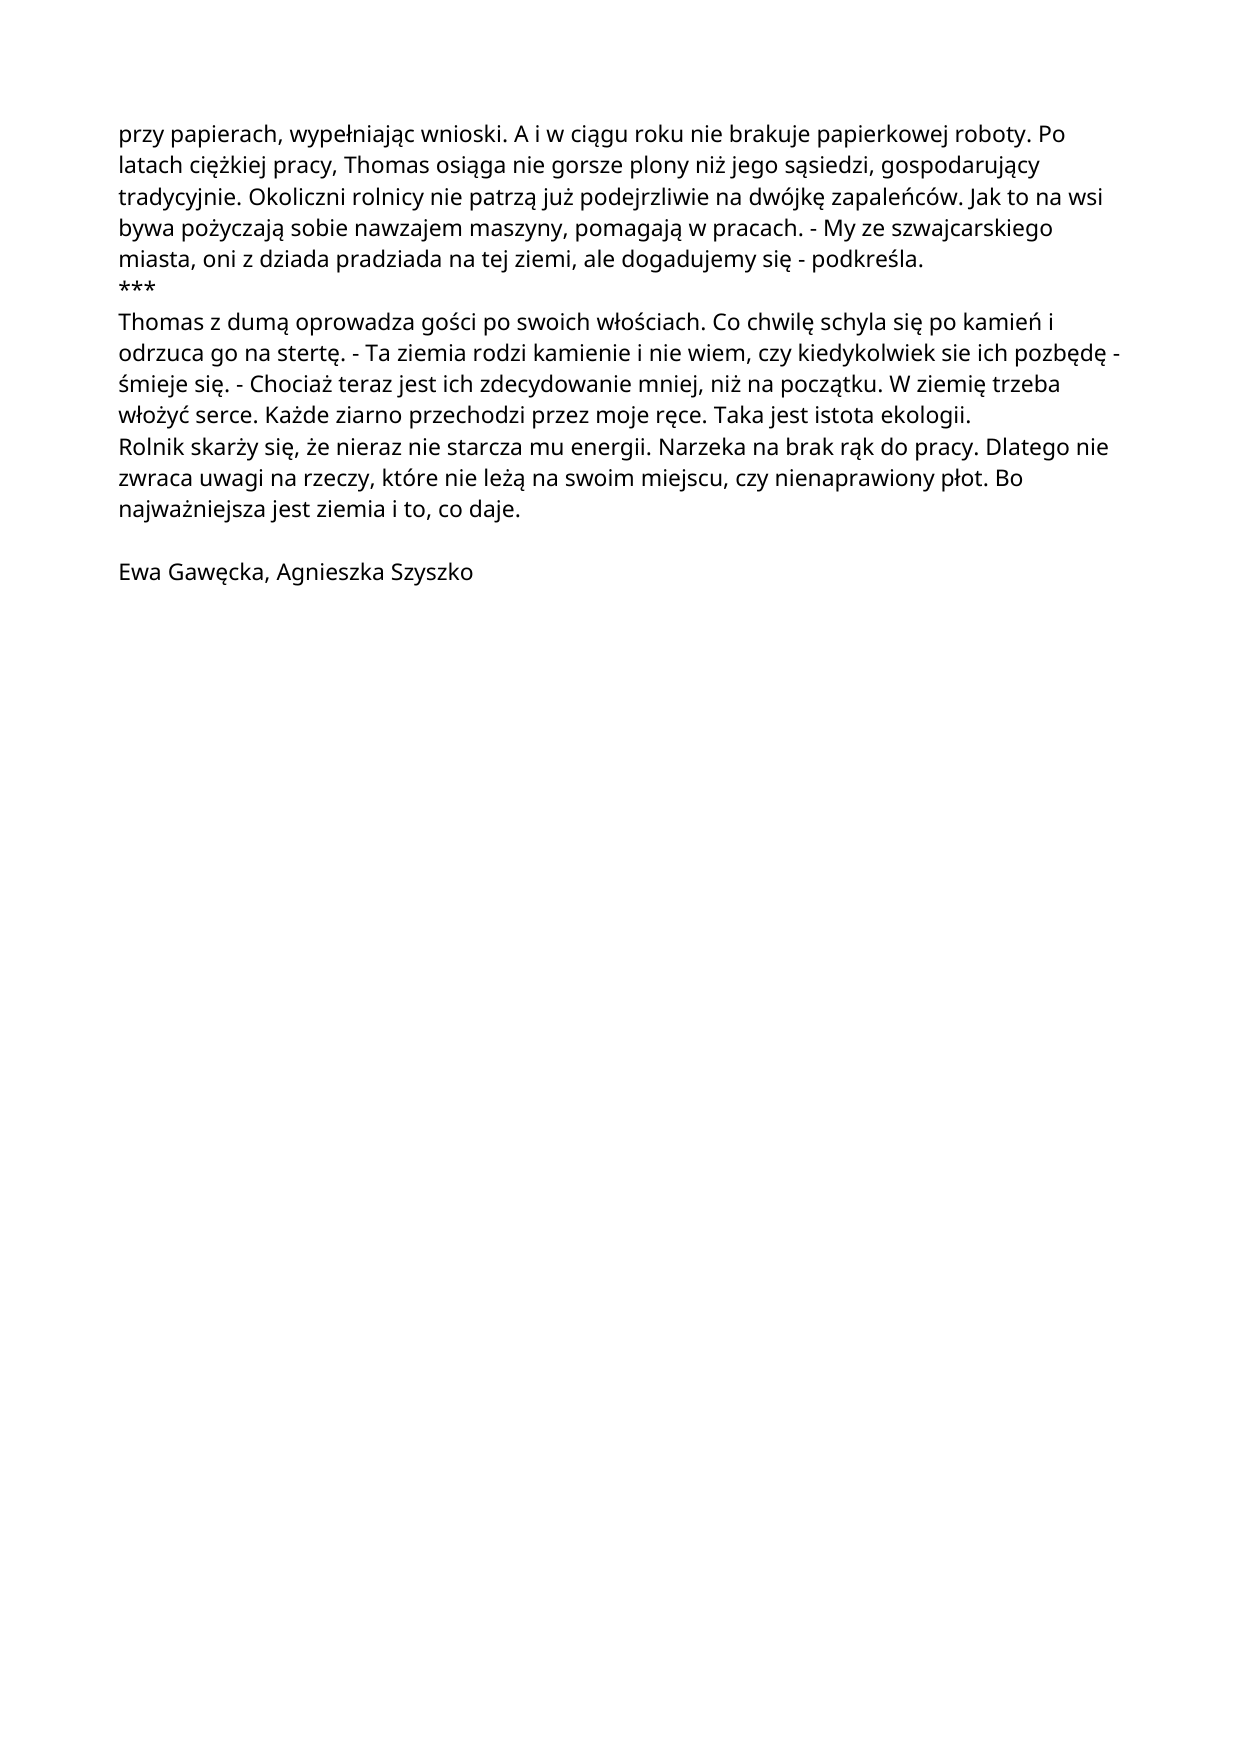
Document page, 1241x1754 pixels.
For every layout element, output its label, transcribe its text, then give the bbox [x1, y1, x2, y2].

text ęłęóThomas Notter skończył właśnie 41 lat. Dzień urodzin upłynął zwyczajnie. Do godziny dziewiątej zdążył już wydoić krowy i wyprowadzić je na pole. Nakarmił kozy. Jak co rano, postawił na kuchni wielki gar mleka, z którego będzie robił ser. Nie musi już zabiegać o klientów. Co chwilę na podwórko w Bachanowie zaglądają turyści, którzy zbaczają ze ścieżki edukacyjnej "Doliną Czarnej Hańczy", albo przyjezdżają stali klienci. Szwajcarski ser Notterów zdążył już wyrobić sobie markę PO KAMIENIACH DO RAJU Czternaście lat temu, Szwajcarzy Thomas i Claudia, przyjechali do Polski po raz pierwszy. Byli zainteresowani międzynarodowym projektem utworzenia wioski ekologicznej pod Ełkiem. - Z polsko-niemieckiego pomysłu nic nie wyszło, ale my zostaliśmy - wspomina mężczyzna. - Spodobały nam się dzikie, w porównaniu za Szwajcarią, tereny. Wydawało się, że cofnęliśmy się w czasie o 50 lat. Urzekli nas serdeczni i gościnni ludzie. Postanowili kupić gospodarstwo. W końcu udało im się znaleźć opuszczone siedlisko. Zawieszone nad doliną Czarnej Hańczy, w pobliżu turtulskiego młyna, jakby na nich czekało. Ich szwajcarscy przyjaciele, którym Polska najbardziej kojarzyła się ze strajkami i stanem wojennym, pukali się w czoło. Nie wierzyli, że ludzie wychowani w bogatym kraju, w mieście, wykształceni, poradzą sobie w suwalskiej głuszy. - Początki rzeczywiście były bardzo trudne - mówi Thomas. - Przyjechaliśmy z trójką dzieci. Przez siedem lat nie korzystaliśmy z żadnej pomocy socjalnej, bo wtedy nie można było miec podwójnego obywatelstwa, a my nie chcieliśmy rezygnować ze szwajcarskiego. Nie mieliśmy ubezpieczenia, więc dzieci rodziły się w domu. Na szczęście, cała rodzina jest zdrowa. Z kaszlem i katarem walczymy domowymi sposobami. Młodsze dzieciaki zdobywały odporność raczkując po podwórku - śmieje się. Notterowie z dumą patrzą na swoją dziewiątkę niebieskookich, jasnowłosych pociech. Pięć córek: Lisa, Nadia, Manuela, Lorena, Beata i czterech synów: Gregor, Noah, Nicolas, Swendar, choć są grzeczni, to przysparzają niemało kłopotów i robią wiele hałasu. Rodzice czasami wzdychają, że wiele daliby za kilka dni ciszy. Nie jesteśmy ekstremistami Najstarsza Lisa ma 19 lat. Od października będzie studiowała filologię germańską w Olsztynie. Druga, 17-letnia Nadia uczy się w Liceum Ogólnokształcącym w Mikołajkach. - Chcieliśmy, żeby dziewczyny wyjechały z Bachanowa - przyznaje Thomas. - Dla maluchów jest tu raj, ale starsze powinny mieć kontakt z rówieśnikami. Kiedy dzieci zaczęły dorastać, doszliśmy do wniosku, że nie mogą oglądać tylko taty, mamy i krów. Muszą widzieć świat taki, jaki jest. Kupili więc telewizor i komputer. Zainstalowali internet. W innych sprawach też nie są ekstremistami. - Staramy się żyć zgodnie z naturą - mówi Claudia. - Ale jeżeli dzieciaki wolą kanapkę z nutellą, niż z sałatą, to dostają. Dzieci rodziców, którzy preferują i produkują zdrową żywność, za kieszonkowe kupują sobie czipsy, gazowane napoje i różne świństwa. Tak jest wszędzie i nie mamy na to wpływu - śmieje się. Mali Notterowie chodzą do szkół w Błaskowiźnie i Jeleniewie. Pokonanie drogi nie stanowi dla nich większego problemu. Jeżdżą rowerami i autobusem. Tylko zimą rodzice muszą ich dowozić. - Jeżeli dzieciaki nie pojawią sie w szkole, to nauczyciele wiedzą, że nas porządnie zawiało. Nie robią z tego afery - opowiada Claudia. Dopóki Notterowie nie korzystali z pomocy społecznej, najbardziej w szkole przerażały ich ceny podręczników. Kupno książek dla takiej gromadki to był ogromny wydatek. - W Szwajcarii szkoła podstawowa jest obowiązkowa, a państwo daje uczniom podręczniki i przybory szkolne. W Polsce szkoła też jest obowiązkowa, ale książki muszą kupić rodzice - porównuje Thomas. - To zupełnie niezrozumiałe, że na podręcznikach zarabiają prywatni wydawcy, zamiast państwo. A to samo państwo daje dotacje niezamożnym rodzicom, żeby nabijali kieszenie bogatym wydawcom. Gdzie tu logika? Thomas nie lubi, jeżeli coś jest pozbawione sensu. Kłóci się to bowiem z jego życiową filozofią. Rolnik-filozof - Ekologia to nie tylko wolna od chemii żywność, ale równowaga w życiu i w przyrodzie. To styl życia - podkreśla Thomas, filozof z wykształcenia. - Nie podoba mi się to, że dzisiaj traktuje się ekologię jak biznes. Opowiada jak za jego życia zmieniało się pojmowanie ekologii. - W latach 60-tych w Szwajcarii zrodził się ruch duchowo-społeczny. Dużo młodych ludzi wyprowadzało się z miast do opuszczonych wiejskich gospodarstw. Dostawali je od państwa, albo nabywali za grosze. Tam nie tylko produkowali zdrową żywność, ale od nowa organizowali swoje życie, w zgodzie z naturą. Ten ekologiczny styl życia zmienił się w latach 80-tych. Wtedy rynkiem zaczęła rządzić komercja, a zwolenników zdrowej żywności przybywało. - Przedsiębiorcy zobaczyli, że ekologia to nie tylko piękna sprawa, ale także doskonały biznes - mówi Thomas. - Zaczęły mnożyć się gospodarstwa ekologiczne, a zdrową żywność sprzedawały nawet supermarkety. Produkcję ekologiczną zaczęto kontrolować. Nie wszyscy mogli więc na swoje produkty nalepiać nalepiać znak zdrowej żywności. Z drugiej strony, Unia Europejska wprowadzając nowe przepisy, doprowadziła do niekorzystnych zmian w naturalnym ruchu ekologicznym. Ekologia postawiona na głowie Thomas tłumaczy to na przykładzie Polski. - Piętnaście lat temu tylko około dwustu gospodarstw miało status ekologicznych. Od chwili wejścia Polski do Unii, gospodarstwa ekologiczne zaczęły wyrastać, jak grzyby po deszczu. - A co to ma wspólnego z ekologią, kiedy kupuje się tony nawozów wyprodukowanych w Ameryce Południowej, choćby i były naturalne? - denerwuje się Thomas. - Przepisy unijne pozwalają stosować różne środki ochrony roślin i nawozy pod warunkiem, że znajdują się w ich wykazie. Ja uważam, że gospodarstwo ekologiczne to zamknięta, samowystarczalna całość. Wszystko, co potrzebne do uprawy ziemi i hodowli, można wyprodukować w jednym miejscu. W ekologicznym gospodarstwie nic się nie może marnować. Nawozem jest obornik, rośliny z kompostu, a także opadłe liście. Pole nie może być placem, na którym uprawia się jedną roślinę. Potrzebne są drzewa i krzewy, bo dają cień i gnieźdżą się w nich ptaki, które zjadają szkodniki. Według tej zasady Thomas urządził swoje 23 hektary. Na łąkach pasie się 5 mlecznych krów i 8 kóz. Na wiosnę w oborach jest 30 sztuk zwierząt. Thomas długo miał opory przed sięgnięciem po unijne dotacje. - Widziałem, co się dzieje dookoła - opowiada. - Żeby gospodarstwo było "w dobrej kulturze", co jest warunkiem otrzymania pieniędzy, rolnicy wycinali drzewa, usuwali głazowiska i siali, gdzie się dało. Ja korzystam z dotacji, ale zostałem przy swoim sposobie gospodarowania. Jedynym mankamentem jest to, że wiosną, zamiast pracować w polu dwa tygodnie ślęczę przy papierach, wypełniając wnioski. A i w ciągu roku nie brakuje papierkowej roboty. Po latach ciężkiej pracy, Thomas osiąga nie gorsze plony niż jego sąsiedzi, gospodarujący tradycyjnie. Okoliczni rolnicy nie patrzą już podejrzliwie na dwójkę zapaleńców. Jak to na wsi bywa pożyczają sobie nawzajem maszyny, pomagają w pracach. - My ze szwajcarskiego miasta, oni z dziada pradziada na tej ziemi, ale dogadujemy się - podkreśla. *** Thomas z dumą oprowadza gości po swoich włościach. Co chwilę schyla się po kamień i odrzuca go na stertę. - Ta ziemia rodzi kamienie i nie wiem, czy kiedykolwiek sie ich pozbędę - śmieje się. - Chociaż teraz jest ich zdecydowanie mniej, niż na początku. W ziemię trzeba włożyć serce. Każde ziarno przechodzi przez moje ręce. Taka jest istota ekologii. Rolnik skarży się, że nieraz nie starcza mu energii. Narzeka na brak rąk do pracy. Dlatego nie zwraca uwagi na rzeczy, które nie leżą na swoim miejscu, czy nienaprawiony płot. Bo najważniejsza jest ziemia i to, co daje. Ewa Gawęcka, Agnieszka Szyszko [118, 118, 1122, 587]
